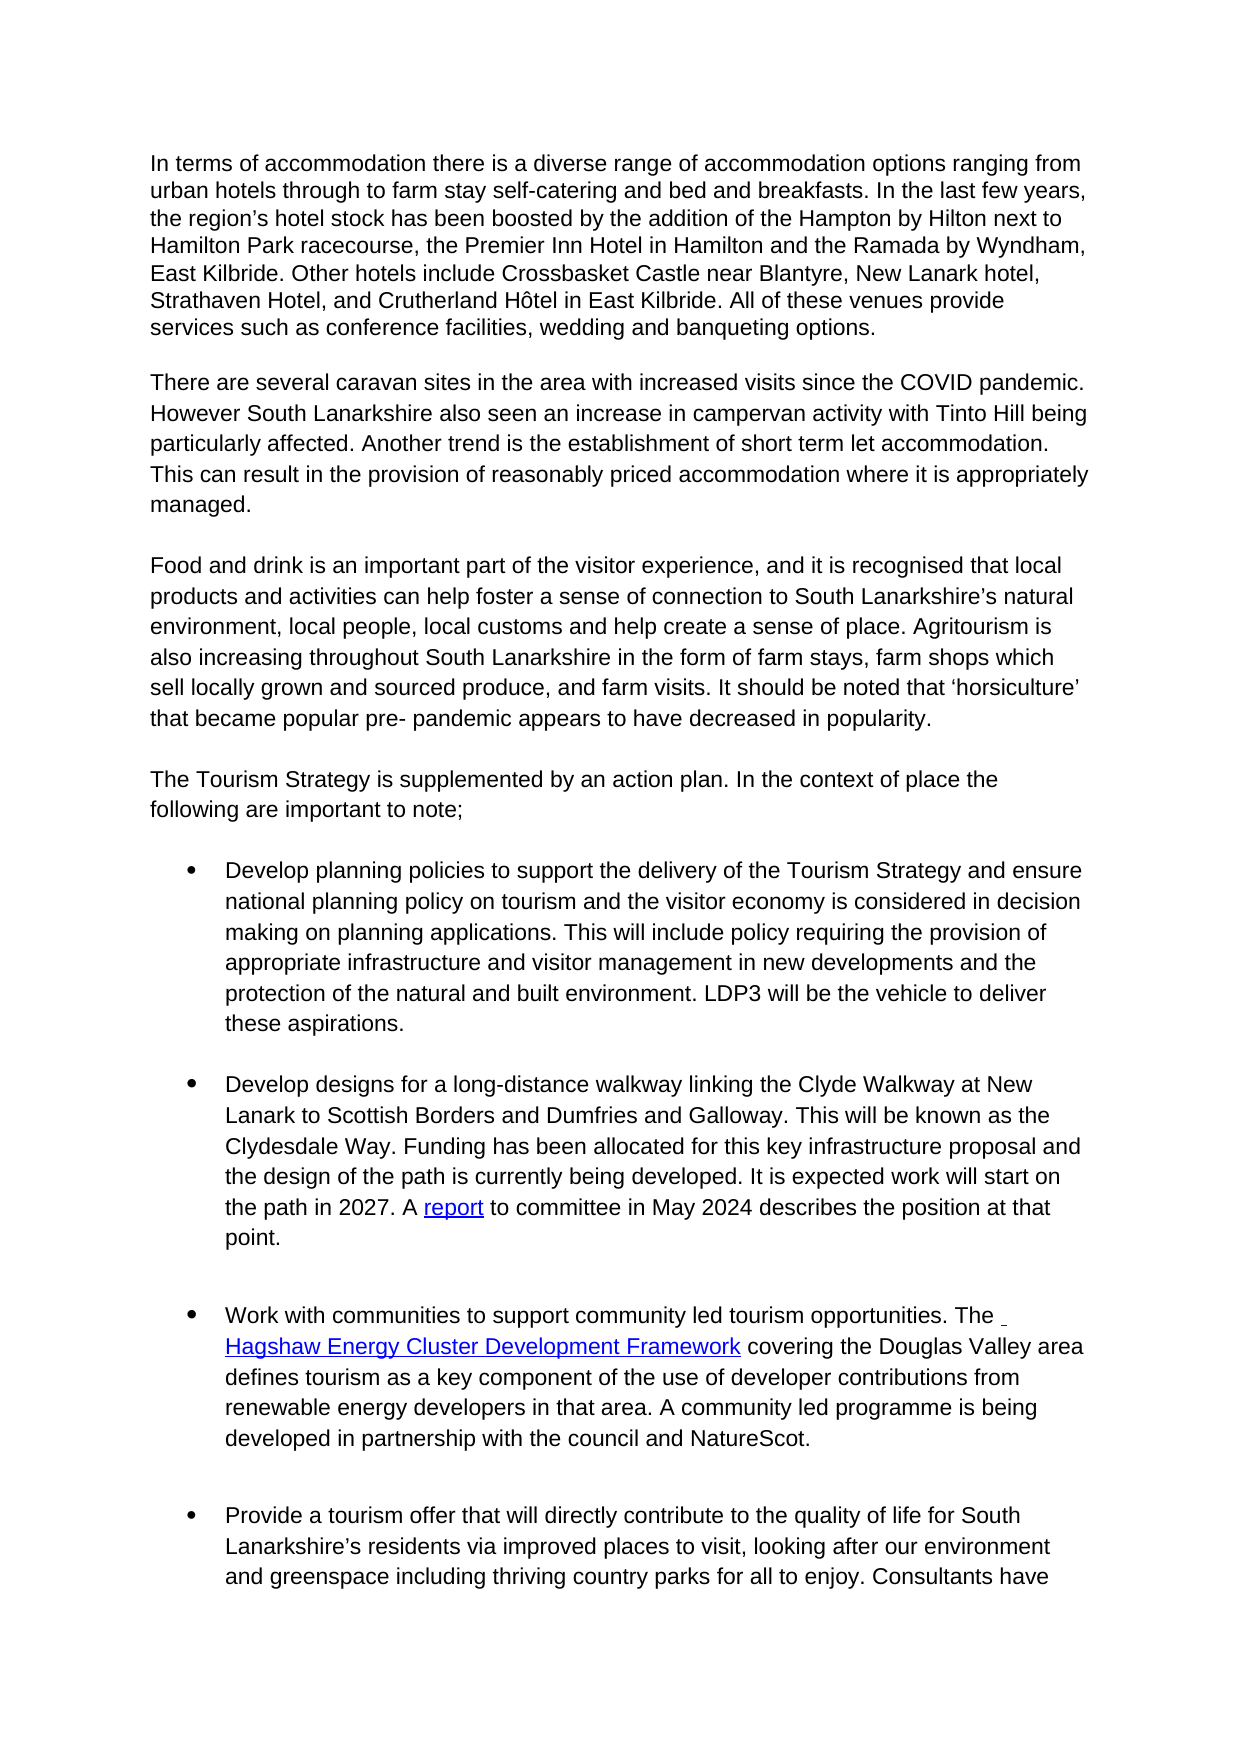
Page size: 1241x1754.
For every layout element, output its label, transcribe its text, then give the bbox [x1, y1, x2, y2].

text The Tourism Strategy is supplemented by an action plan. In the context of place the following are important to note; [150, 766, 1090, 823]
list Develop planning policies to support the delivery of the Tourism Strategy and ensure national planning policy on tourism and the visitor economy is considered in decision making on planning applications. This will include policy requiring the provision of appropriate infrastructure and visitor management in new developments and the protection of the natural and built environment. LDP3 will be the vehicle to deliver these aspirations. [187, 857, 1090, 1036]
list Provide a tourism offer that will directly contribute to the quality of life for South Lanarkshire’s residents via improved places to visit, looking after our environment and greenspace including thriving country parks for all to enjoy. Consultants have [187, 1502, 1090, 1590]
text There are several caravan sites in the area with increased visits since the COVID pandemic. However South Lanarkshire also seen an increase in campervan activity with Tinto Hill being particularly affected. Another trend is the establishment of short term let accommodation. This can result in the provision of reasonably priced accommodation where it is appropriately managed. [150, 369, 1090, 518]
list Develop designs for a long-distance walkway linking the Clyde Walkway at New Lanark to Scottish Borders and Dumfries and Galloway. This will be known as the Clydesdale Way. Funding has been allocated for this key infrastructure proposal and the design of the path is currently being developed. It is expected work will start on the path in 2027. A report to committee in May 2024 describes the position at that point. [187, 1071, 1090, 1251]
list Work with communities to support community led tourism opportunities. The Hagshaw Energy Cluster Development Framework covering the Douglas Valley area defines tourism as a key component of the use of developer contributions from renewable energy developers in that area. A community led programme is being developed in partnership with the council and NatureScot. [187, 1302, 1090, 1451]
text Food and drink is an important part of the visitor experience, and it is recognised that local products and activities can help foster a sense of connection to South Lanarkshire’s natural environment, local people, local customs and help create a sense of place. Agritourism is also increasing throughout South Lanarkshire in the form of farm stays, farm shops which sell locally grown and sourced produce, and farm visits. It should be noted that ‘horsiculture’ that became popular pre- pandemic appears to have decreased in popularity. [150, 552, 1090, 731]
text In terms of accommodation there is a diverse range of accommodation options ranging from urban hotels through to farm stay self-catering and bed and breakfasts. In the last few years, the region’s hotel stock has been boosted by the addition of the Hampton by Hilton next to Hamilton Park racecourse, the Premier Inn Hotel in Hamilton and the Ramada by Wyndham, East Kilbride. Other hotels include Crossbasket Castle near Blantyre, New Lanark hotel, Strathaven Hotel, and Crutherland Hôtel in East Kilbride. All of these venues provide services such as conference facilities, wedding and banqueting options. [150, 150, 1090, 341]
